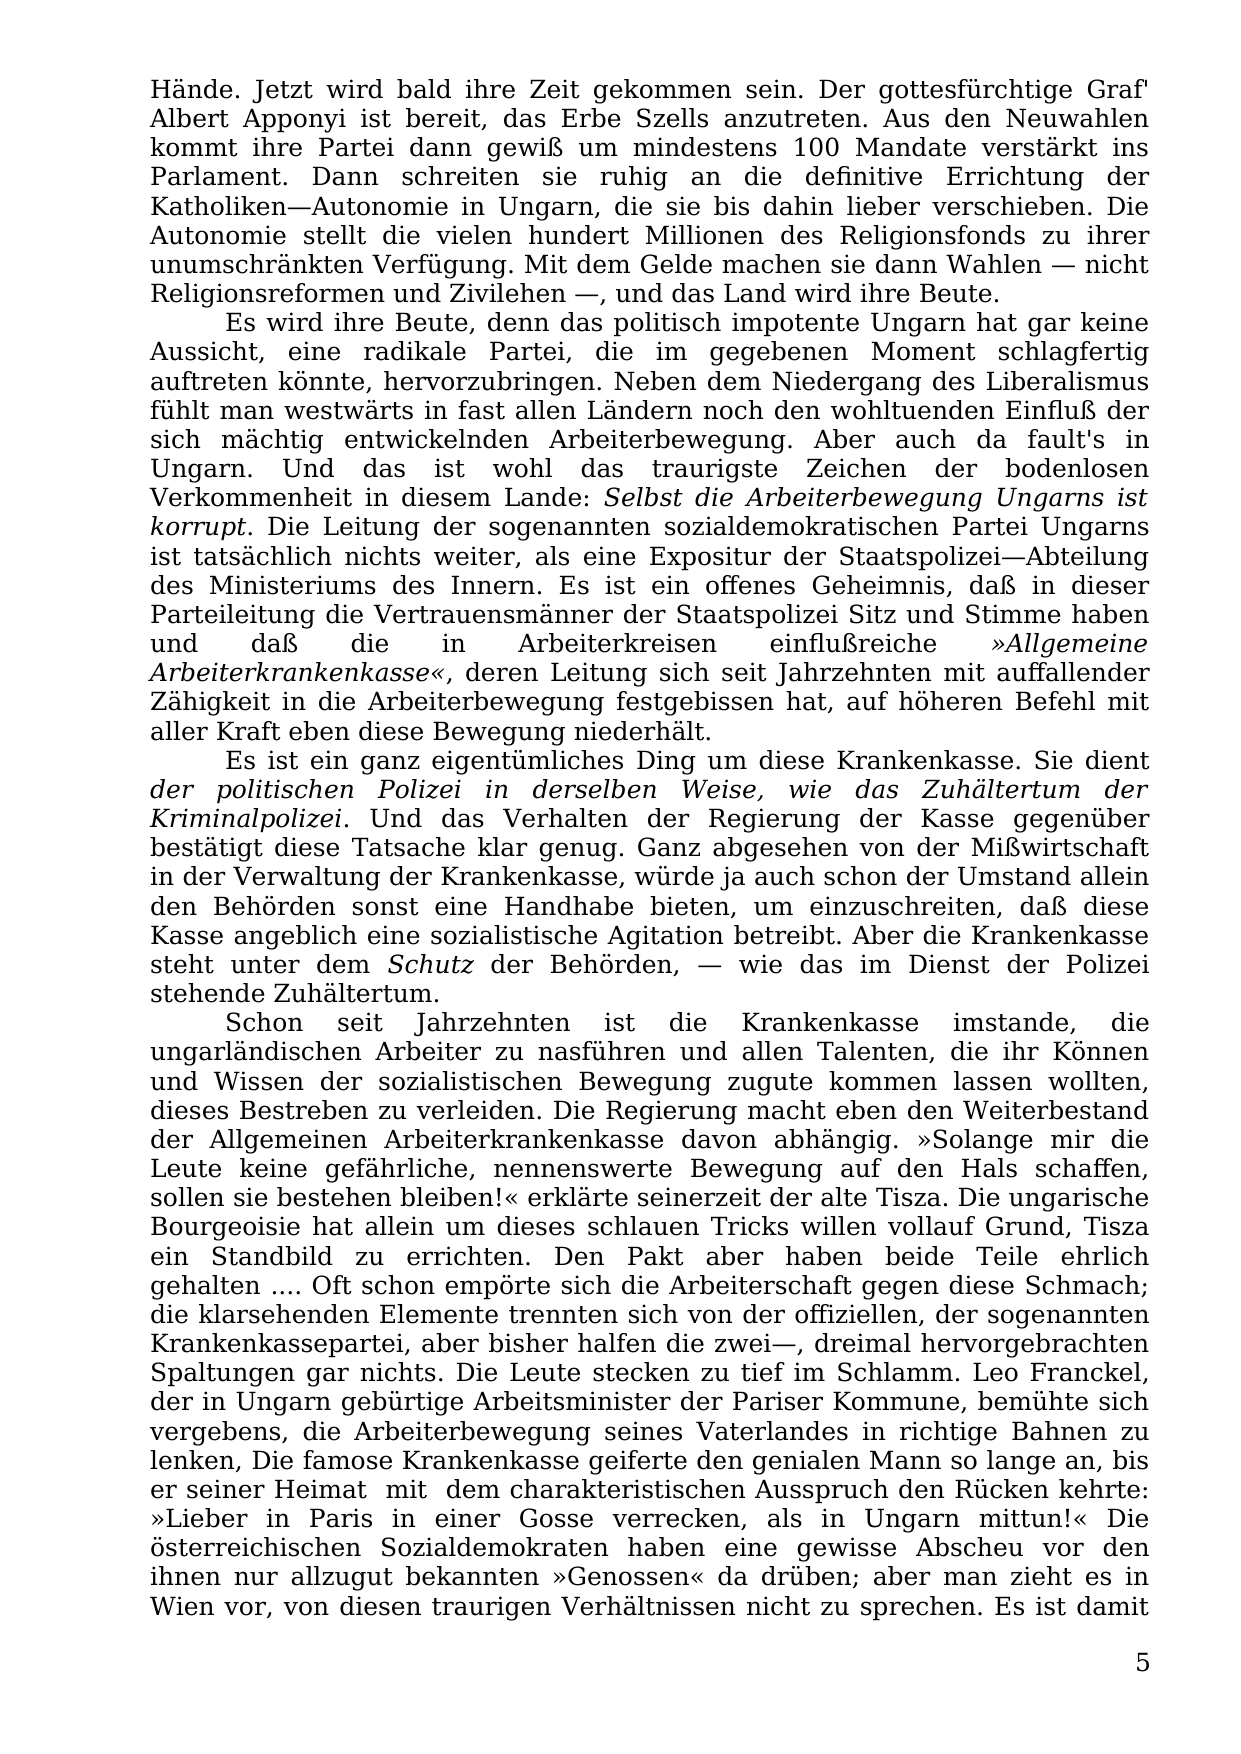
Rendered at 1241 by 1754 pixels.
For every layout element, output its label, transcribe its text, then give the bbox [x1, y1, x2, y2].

text Es wird ihre Beute, denn das politisch impotente Ungarn hat gar keine Aussicht, eine radikale Partei, die im gegebenen Moment schlagfertig auftreten könnte, hervorzubringen. Neben dem Niedergang des Liberalismus fühlt man westwärts in fast allen Ländern noch den wohltuenden Einfluß der sich mächtig entwickelnden Arbeiterbewegung. Aber auch da fault's in Ungarn. Und das ist wohl das traurigste Zeichen der bodenlosen Verkommenheit in diesem Lande: Selbst die Arbeiterbewegung Ungarns ist korrupt. Die Leitung der sogenannten sozialdemokratischen Partei Ungarns ist tatsächlich nichts weiter, als eine Expositur der Staatspolizei—Abteilung des Ministeriums des Innern. Es ist ein offenes Geheimnis, daß in dieser Parteileitung die Vertrauensmänner der Staatspolizei Sitz und Stimme haben und daß die in Arbeiterkreisen einflußreiche »Allgemeine Arbeiterkrankenkasse«, deren Leitung sich seit Jahrzehnten mit auffallender Zähigkeit in die Arbeiterbewegung festgebissen hat, auf höheren Befehl mit aller Kraft eben diese Bewegung niederhält. [150, 308, 1151, 746]
text Es ist ein ganz eigentümliches Ding um diese Krankenkasse. Sie dient der politischen Polizei in derselben Weise, wie das Zuhältertum der Kriminalpolizei. Und das Verhalten der Regierung der Kasse gegenüber bestätigt diese Tatsache klar genug. Ganz abgesehen von der Mißwirtschaft in der Verwaltung der Krankenkasse, würde ja auch schon der Umstand allein den Behörden sonst eine Handhabe bieten, um einzuschreiten, daß diese Kasse angeblich eine sozialistische Agitation betreibt. Aber die Krankenkasse steht unter dem Schutz der Behörden, — wie das im Dienst der Polizei stehende Zuhältertum. [150, 746, 1151, 1008]
text Schon seit Jahrzehnten ist die Krankenkasse imstande, die ungarländischen Arbeiter zu nasführen und allen Talenten, die ihr Können und Wissen der sozialistischen Bewegung zugute kommen lassen wollten, dieses Bestreben zu verleiden. Die Regierung macht eben den Weiterbestand der Allgemeinen Arbeiterkrankenkasse davon abhängig. »Solange mir die Leute keine gefährliche, nennenswerte Bewegung auf den Hals schaffen, sollen sie bestehen bleiben!« erklärte seinerzeit der alte Tisza. Die ungarische Bourgeoisie hat allein um dieses schlauen Tricks willen vollauf Grund, Tisza ein Standbild zu errichten. Den Pakt aber haben beide Teile ehrlich gehalten .... Oft schon empörte sich die Arbeiterschaft gegen diese Schmach; die klarsehenden Elemente trennten sich von der offiziellen, der sogenannten Krankenkassepartei, aber bisher halfen die zwei—, dreimal hervorgebrachten Spaltungen gar nichts. Die Leute stecken zu tief im Schlamm. Leo Franckel, der in Ungarn gebürtige Arbeitsminister der Pariser Kommune, bemühte sich vergebens, die Arbeiterbewegung seines Vaterlandes in richtige Bahnen zu lenken, Die famose Krankenkasse geiferte den genialen Mann so lange an, bis er seiner Heimat mit dem charakteristischen Ausspruch den Rücken kehrte: »Lieber in Paris in einer Gosse verrecken, als in Ungarn mittun!« Die österreichischen Sozialdemokraten haben eine gewisse Abscheu vor den ihnen nur allzugut bekannten »Genossen« da drüben; aber man zieht es in Wien vor, von diesen traurigen Verhältnissen nicht zu sprechen. Es ist damit [150, 1008, 1151, 1621]
text Hände. Jetzt wird bald ihre Zeit gekommen sein. Der gottesfürchtige Graf' Albert Apponyi ist bereit, das Erbe Szells anzutreten. Aus den Neuwahlen kommt ihre Partei dann gewiß um mindestens 100 Mandate verstärkt ins Parlament. Dann schreiten sie ruhig an die definitive Errichtung der Katholiken—Autonomie in Ungarn, die sie bis dahin lieber verschieben. Die Autonomie stellt die vielen hundert Millionen des Religionsfonds zu ihrer unumschränkten Verfügung. Mit dem Gelde machen sie dann Wahlen — nicht Religionsreformen und Zivilehen —, und das Land wird ihre Beute. [150, 75, 1151, 308]
